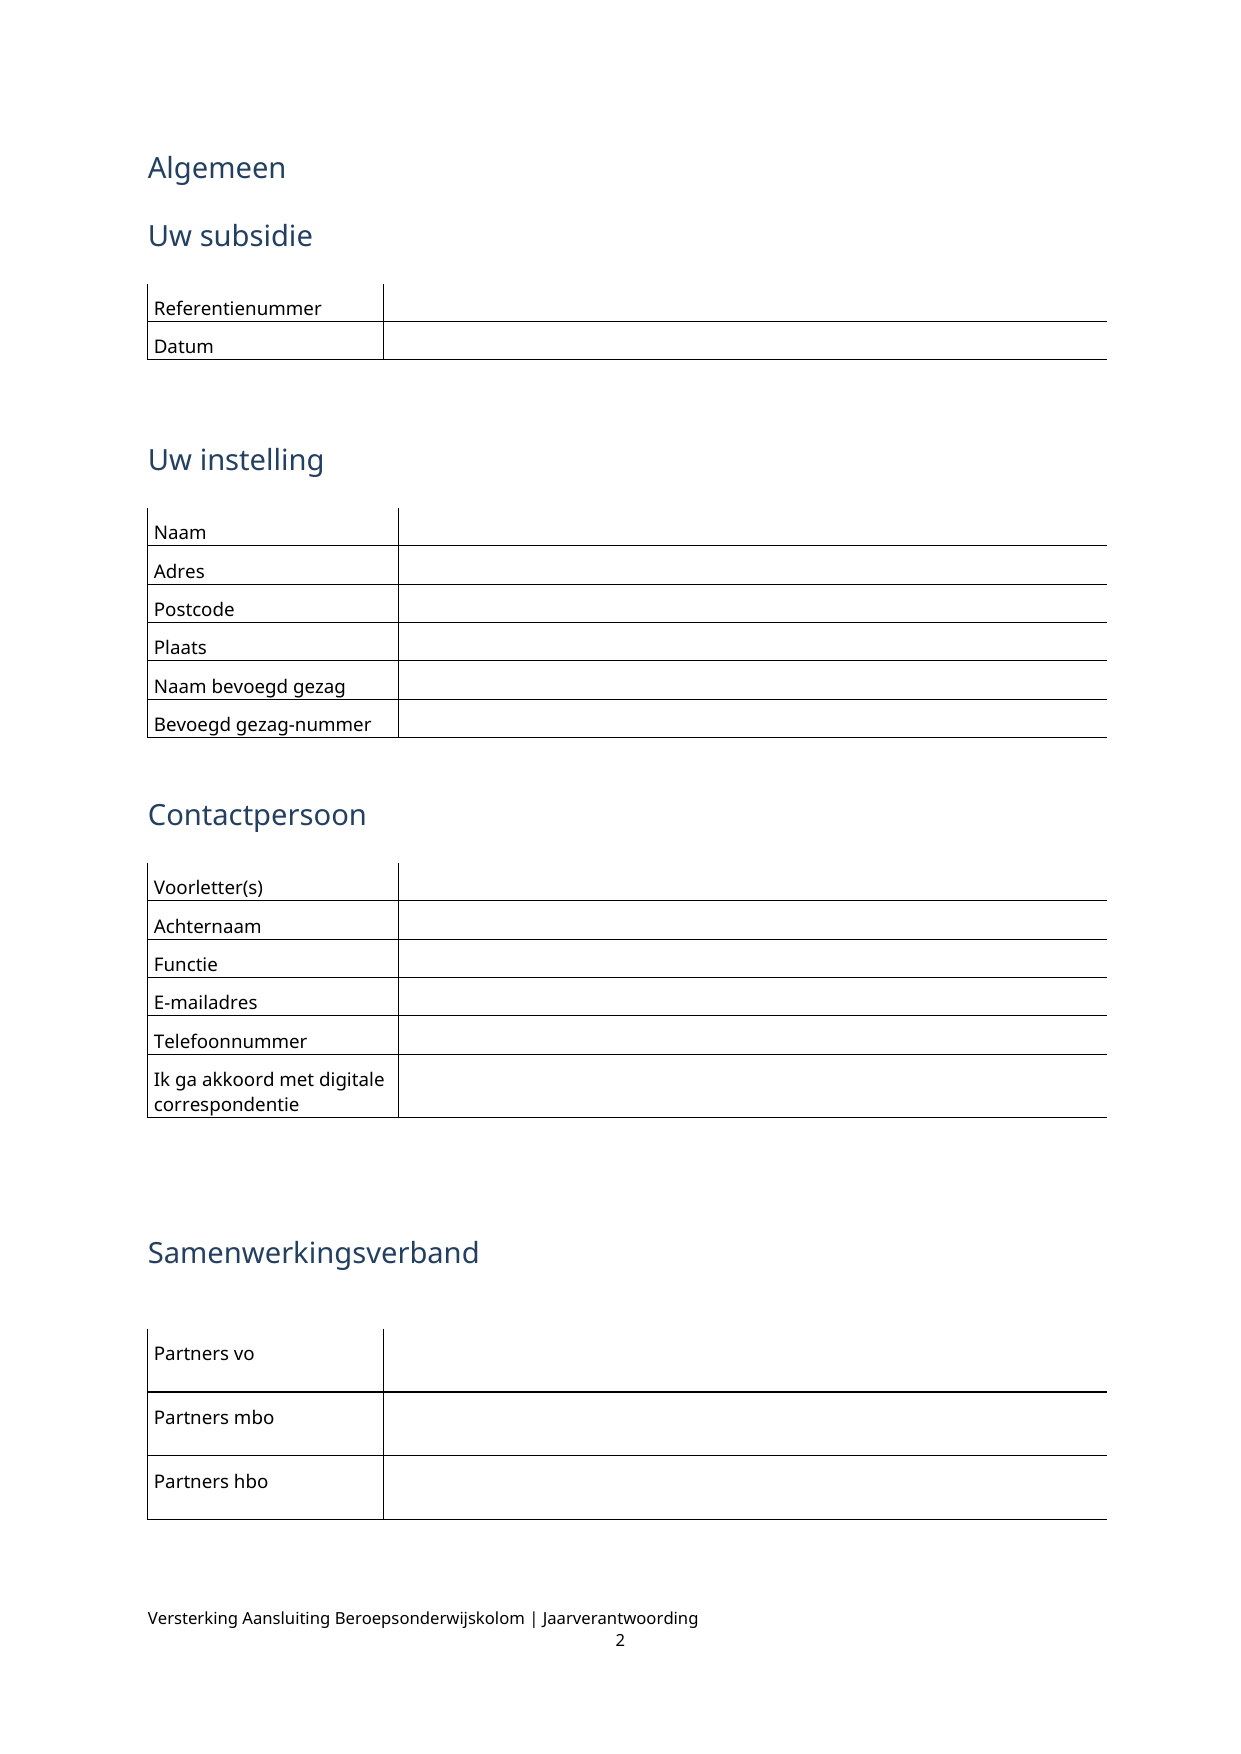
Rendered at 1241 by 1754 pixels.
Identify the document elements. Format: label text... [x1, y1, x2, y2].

table_cell [399, 661, 1107, 698]
table_cell Functie [148, 940, 398, 977]
table_header Naam [148, 508, 398, 545]
table_cell [384, 1456, 1107, 1519]
table_cell Adres [148, 546, 398, 583]
table_cell E-mailadres [148, 978, 398, 1015]
table_cell Naam bevoegd gezag [148, 661, 398, 698]
table_cell [399, 546, 1107, 583]
table_header [399, 508, 1107, 545]
text Uw instelling [148, 440, 1092, 479]
table_cell [399, 1016, 1107, 1053]
table_cell Ik ga akkoord met digitale correspondentie [148, 1055, 398, 1117]
text Algemeen [148, 147, 1092, 187]
table_cell Bevoegd gezag-nummer [148, 700, 398, 737]
table_cell [399, 623, 1107, 660]
table_cell Partners mbo [148, 1393, 383, 1455]
table_cell [384, 322, 1107, 359]
table_cell Postcode [148, 585, 398, 622]
table_cell [399, 1055, 1107, 1117]
table_cell Partners hbo [148, 1456, 383, 1519]
table_header Voorletter(s) [148, 863, 398, 900]
table_cell [399, 940, 1107, 977]
table_cell [399, 978, 1107, 1015]
text Uw subsidie [148, 216, 1092, 255]
table_cell Datum [148, 322, 383, 359]
table_header [384, 1329, 1107, 1391]
table_header Referentienummer [148, 284, 383, 321]
table_cell [399, 585, 1107, 622]
table_cell [384, 1393, 1107, 1455]
table_header Partners vo [148, 1329, 383, 1391]
table_cell Telefoonnummer [148, 1016, 398, 1053]
table_cell Plaats [148, 623, 398, 660]
table_cell [399, 901, 1107, 938]
table_header [384, 284, 1107, 321]
text Contactpersoon [148, 795, 1092, 834]
table_header [399, 863, 1107, 900]
table_cell Achternaam [148, 901, 398, 938]
text Samenwerkingsverband [148, 1232, 1092, 1272]
table_cell [399, 700, 1107, 737]
